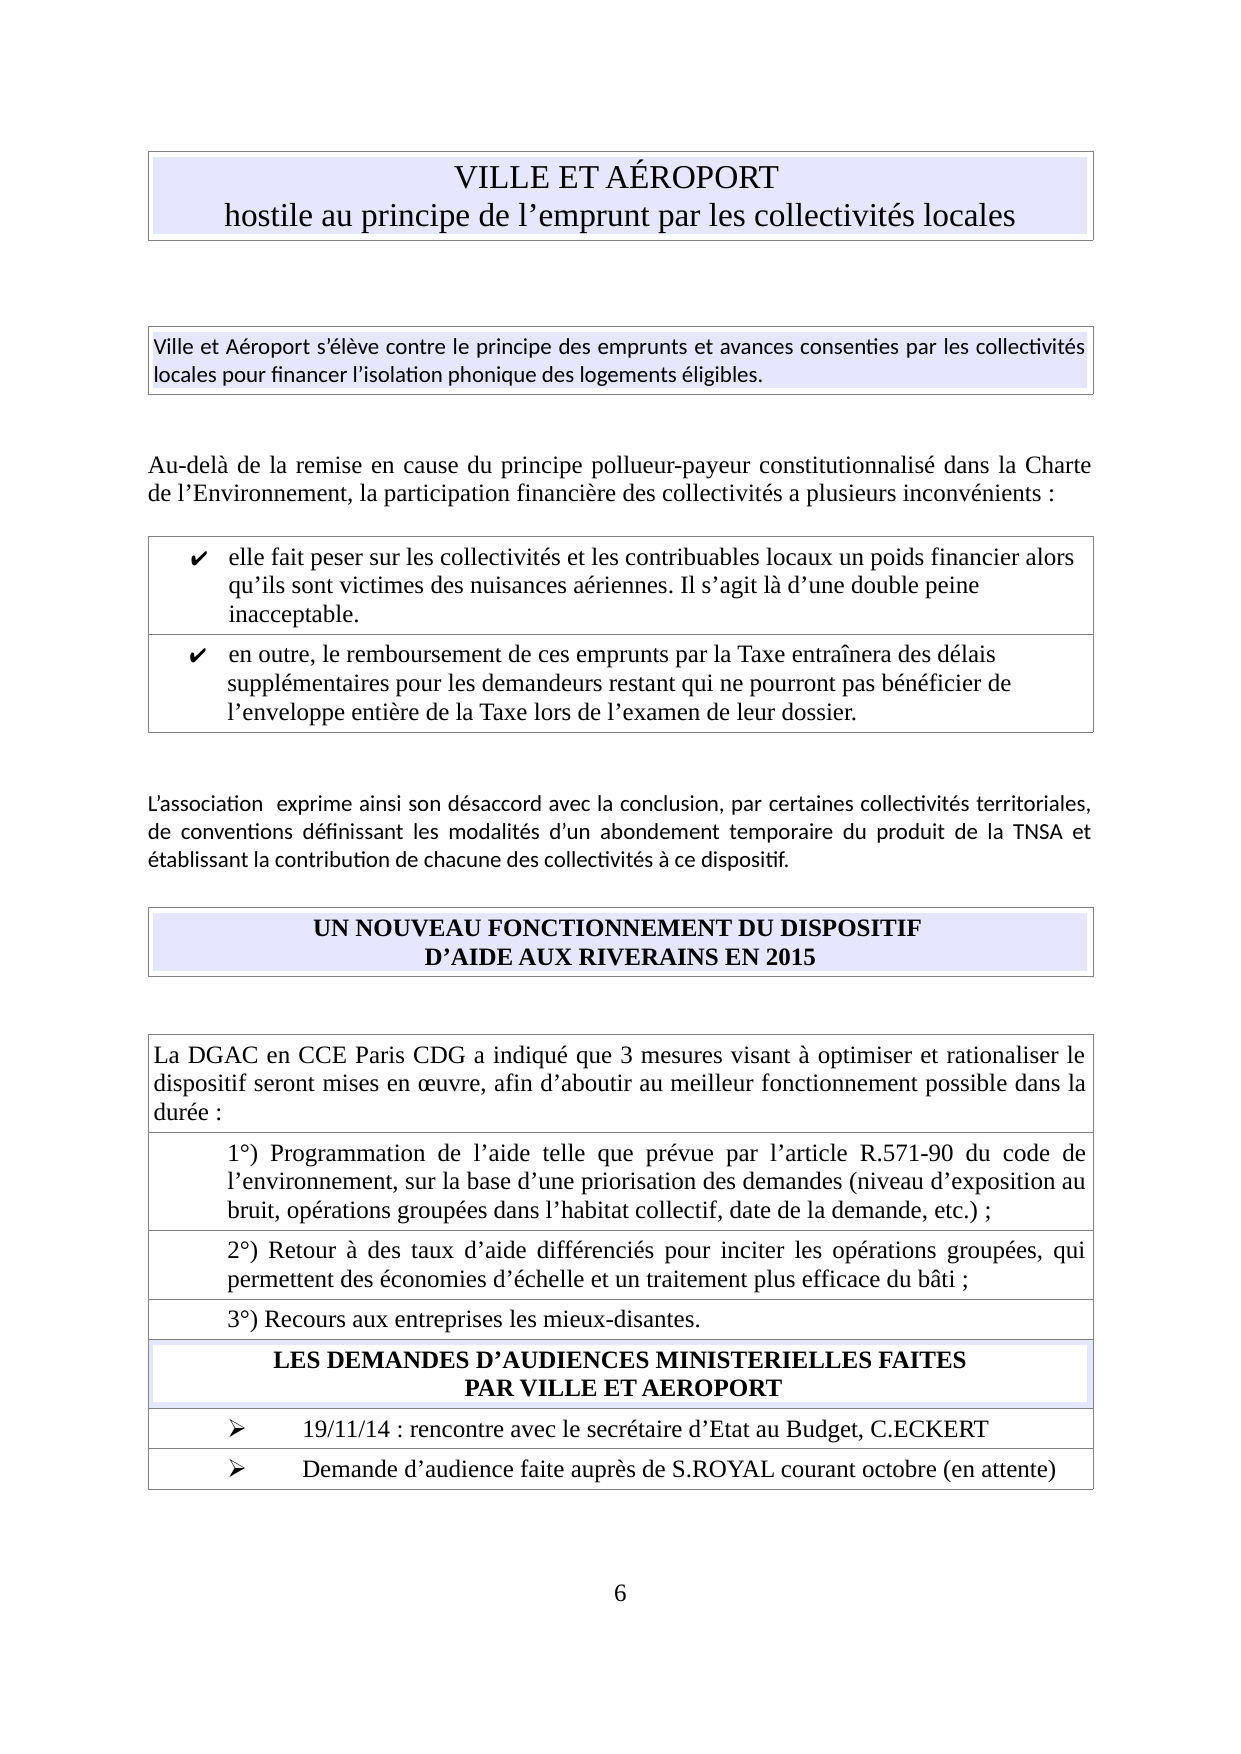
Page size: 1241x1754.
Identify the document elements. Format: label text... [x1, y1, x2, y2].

table_header UN NOUVEAU FONCTIONNEMENT DU DISPOSITIF D’AIDE AUX RIVERAINS EN 2015 [149, 908, 1093, 976]
table_cell 3°) Recours aux entreprises les mieux-disantes. [149, 1300, 1093, 1339]
table_header elle fait peser sur les collectivités et les contribuables locaux un poids financier alors qu’ils sont victimes des nuisances aériennes. Il s’agit là d’une double peine inacceptable. [149, 537, 1093, 634]
table_cell LES DEMANDES D’AUDIENCES MINISTERIELLES FAITES PAR VILLE ET AEROPORT [149, 1340, 1093, 1408]
table_cell Demande d’audience faite auprès de S.ROYAL courant octobre (en attente) [149, 1449, 1093, 1489]
text L’association exprime ainsi son désaccord avec la conclusion, par certaines collectivités territoriales, de conventions définissant les modalités d’un abondement temporaire du produit de la TNSA et établissant la contribution de chacune des collectivités à ce dispositif. [148, 789, 1093, 873]
table_header Ville et Aéroport s’élève contre le principe des emprunts et avances consenties par les collectivités locales pour financer l’isolation phonique des logements éligibles. [149, 327, 1093, 393]
table_header VILLE ET AÉROPORT hostile au principe de l’emprunt par les collectivités locales [149, 152, 1093, 239]
table_cell 1°) Programmation de l’aide telle que prévue par l’article R.571-90 du code de l’environnement, sur la base d’une priorisation des demandes (niveau d’exposition au bruit, opérations groupées dans l’habitat collectif, date de la demande, etc.) ; [149, 1133, 1093, 1229]
table_cell en outre, le remboursement de ces emprunts par la Taxe entraînera des délais supplémentaires pour les demandeurs restant qui ne pourront pas bénéficier de l’enveloppe entière de la Taxe lors de l’examen de leur dossier. [149, 635, 1093, 732]
table_cell 2°) Retour à des taux d’aide différenciés pour inciter les opérations groupées, qui permettent des économies d’échelle et un traitement plus efficace du bâti ; [149, 1231, 1093, 1299]
table_cell 19/11/14 : rencontre avec le secrétaire d’Etat au Budget, C.ECKERT [149, 1409, 1093, 1448]
text Au-delà de la remise en cause du principe pollueur-payeur constitutionnalisé dans la Charte de l’Environnement, la participation financière des collectivités a plusieurs inconvénients : [148, 450, 1093, 507]
table_header La DGAC en CCE Paris CDG a indiqué que 3 mesures visant à optimiser et rationaliser le dispositif seront mises en œuvre, afin d’aboutir au meilleur fonctionnement possible dans la durée : [149, 1035, 1093, 1132]
